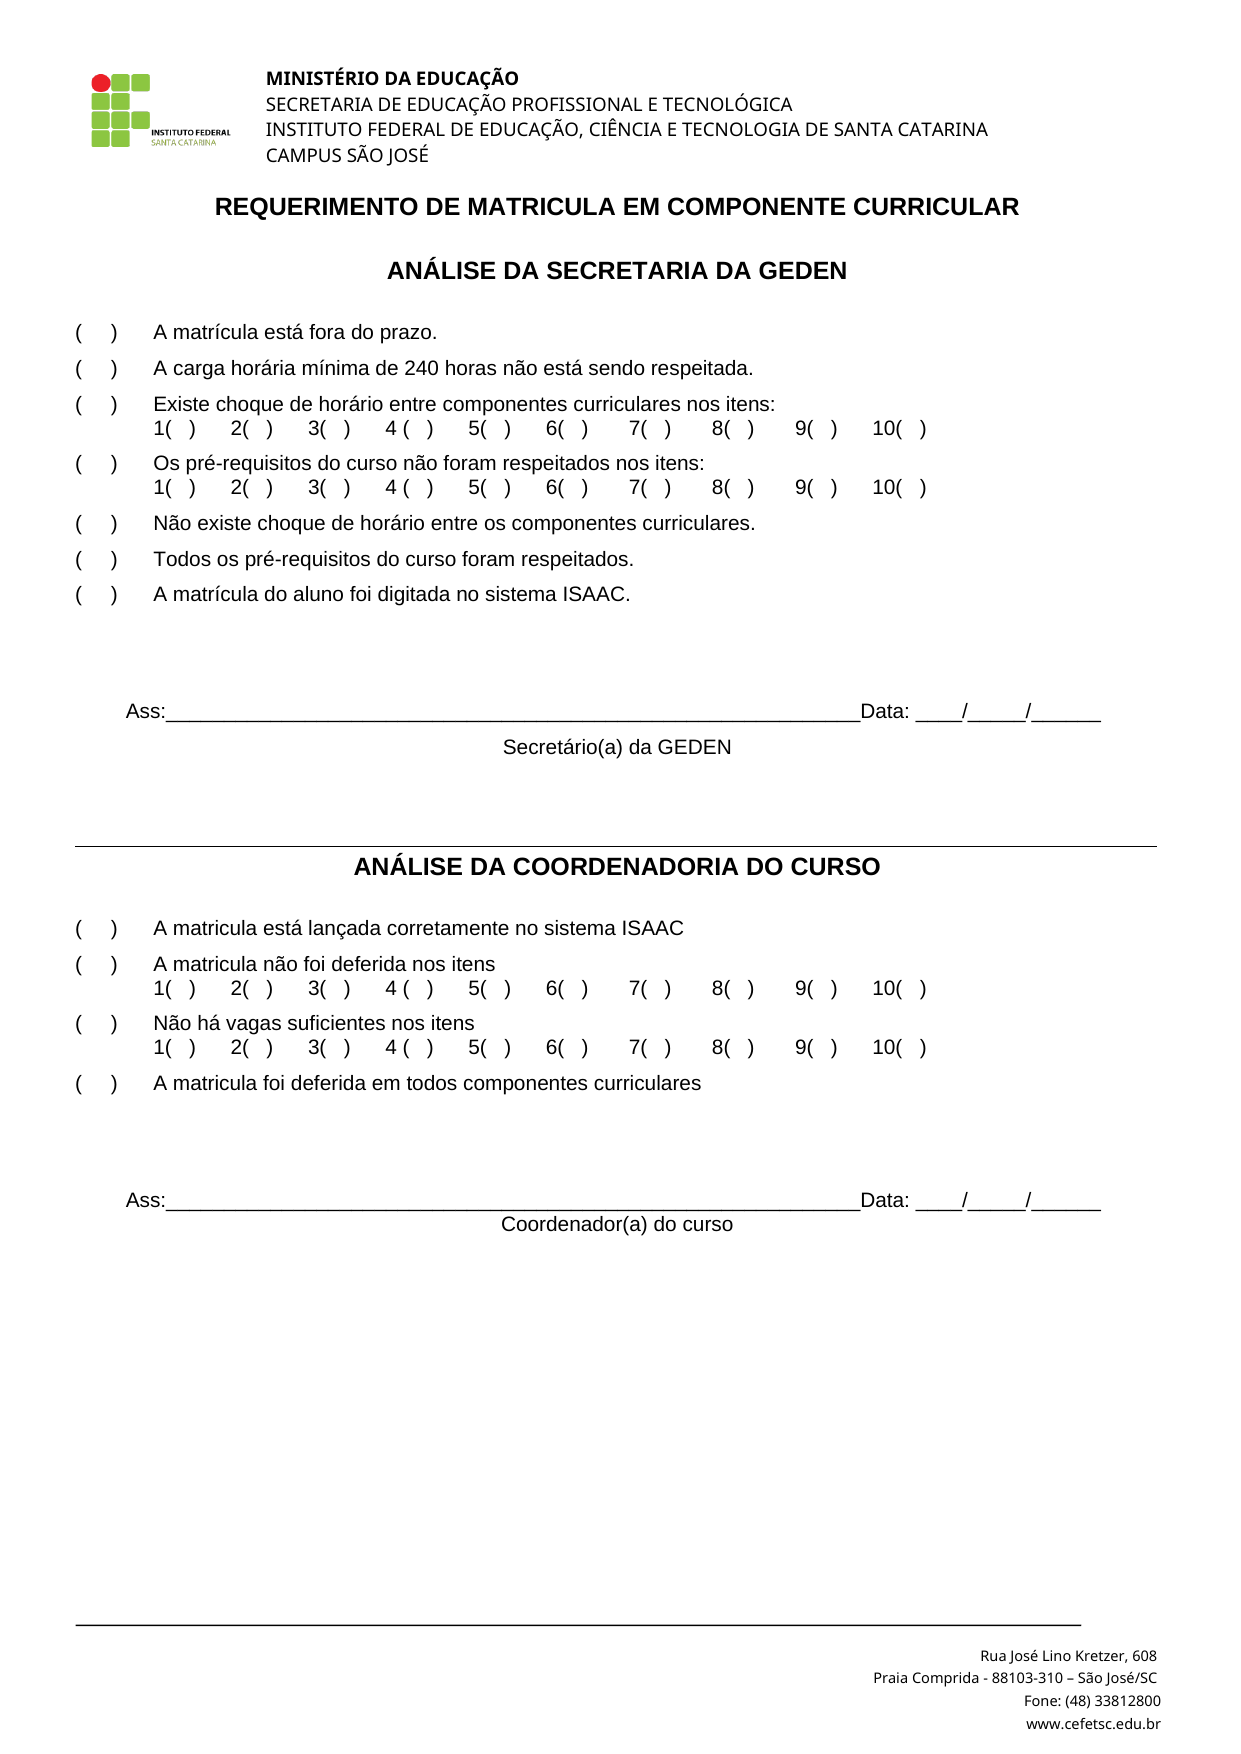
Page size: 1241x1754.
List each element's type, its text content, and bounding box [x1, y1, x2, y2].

text REQUERIMENTO DE MATRICULA EM COMPONENTE CURRICULAR [75, 192, 1159, 220]
text ( ) Não há vagas suficientes nos itens 1( ) 2( ) 3( ) 4 ( ) 5( ) 6( ) 7( ) 8( ) 9( ) 10( ) [75, 1011, 1159, 1059]
text ANÁLISE DA SECRETARIA DA GEDEN [75, 256, 1159, 284]
text ANÁLISE DA COORDENADORIA DO CURSO [75, 852, 1159, 880]
text ( ) A carga horária mínima de 240 horas não está sendo respeitada. [75, 356, 1159, 380]
text ( ) Existe choque de horário entre componentes curriculares nos itens: 1( ) 2( ) 3( ) 4 ( ) 5( ) 6( ) 7( ) 8( ) 9( ) 10( ) [75, 391, 1159, 439]
text ( ) A matricula foi deferida em todos componentes curriculares [75, 1071, 1159, 1095]
text Coordenador(a) do curso [75, 1212, 1159, 1236]
text ( ) A matricula está lançada corretamente no sistema ISAAC [75, 916, 1159, 940]
text Ass:____________________________________________________________Data: ____/_____/______ [73, 1188, 1159, 1212]
text ( ) Os pré-requisitos do curso não foram respeitados nos itens: 1( ) 2( ) 3( ) 4 ( ) 5( ) 6( ) 7( ) 8( ) 9( ) 10( ) [75, 451, 1159, 499]
text ( ) Todos os pré-requisitos do curso foram respeitados. [75, 547, 1159, 571]
text ( ) A matrícula do aluno foi digitada no sistema ISAAC. [75, 582, 1159, 606]
text ( ) A matricula não foi deferida nos itens 1( ) 2( ) 3( ) 4 ( ) 5( ) 6( ) 7( ) 8( ) 9( ) 10( ) [75, 951, 1159, 999]
text ( ) Não existe choque de horário entre os componentes curriculares. [75, 511, 1159, 535]
picture [91, 74, 231, 147]
text ( ) A matrícula está fora do prazo. [75, 320, 1159, 344]
text Secretário(a) da GEDEN [75, 735, 1159, 759]
text Ass:____________________________________________________________Data: ____/_____/______ [73, 699, 1159, 723]
